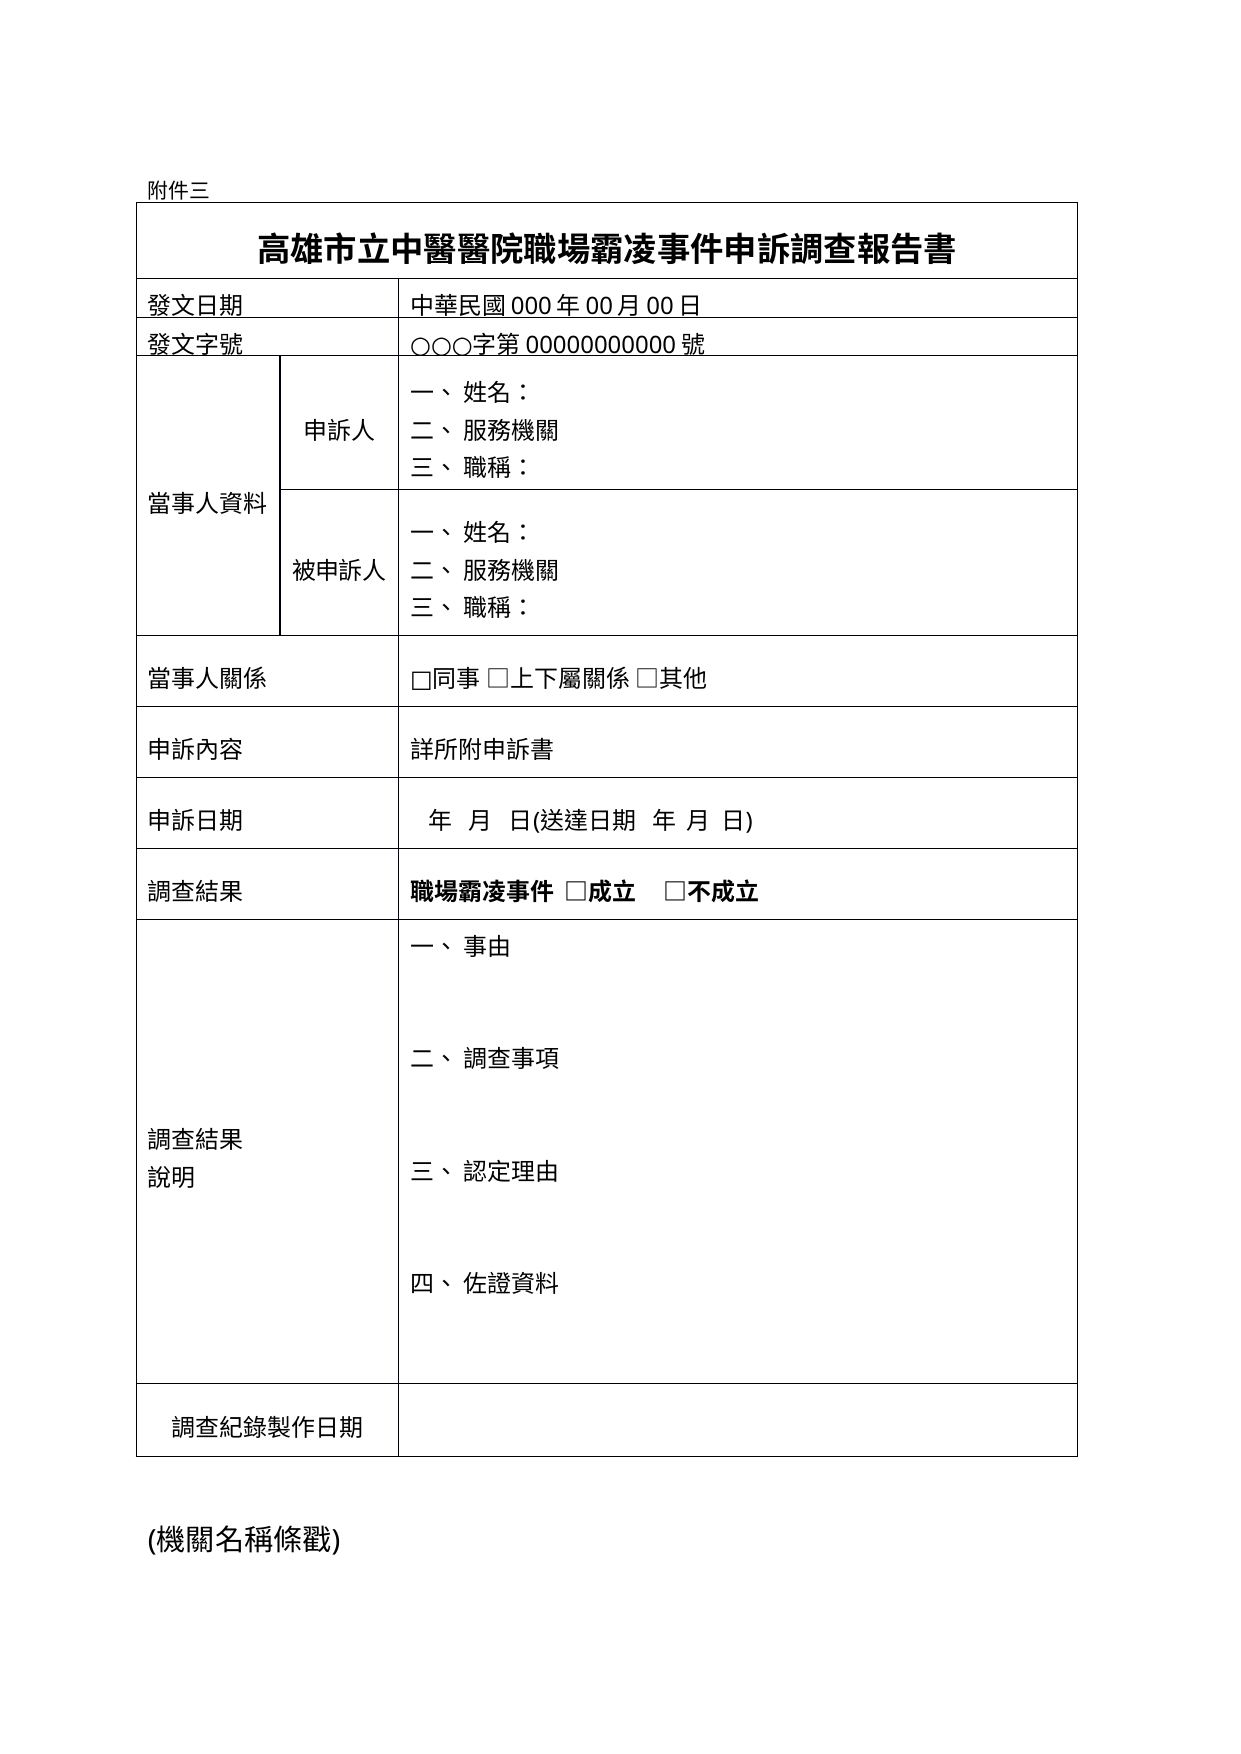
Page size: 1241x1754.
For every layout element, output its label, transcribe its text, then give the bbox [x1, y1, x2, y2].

table_cell 當事人資料 [137, 356, 279, 635]
table_cell 申訴人 [281, 356, 398, 489]
table_cell 當事人關係 [137, 636, 398, 706]
table_cell 年 月 日(送達日期 年 月 日) [399, 778, 1077, 848]
table_cell 詳所附申訴書 [399, 707, 1077, 777]
table_cell 調查結果 說明 [137, 920, 398, 1382]
table_cell [399, 1384, 1077, 1456]
table_cell 一、 姓名： 二、 服務機關 三、 職稱： [399, 356, 1077, 489]
table_cell 一、 姓名： 二、 服務機關 三、 職稱： [399, 490, 1077, 635]
table_cell 發文日期 [137, 279, 398, 317]
table_header 高雄市立中醫醫院職場霸凌事件申訴調查報告書 [137, 203, 1077, 278]
table_cell 申訴日期 [137, 778, 398, 848]
table_cell ○○○字第00000000000號 [399, 318, 1077, 355]
text (機關名稱條戳) [148, 1494, 1092, 1569]
table_cell 申訴內容 [137, 707, 398, 777]
table_cell 一、 事由 二、 調查事項 三、 認定理由 四、 佐證資料 [399, 920, 1077, 1382]
table_cell 調查結果 [137, 849, 398, 918]
table_cell 職場霸凌事件 □成立 □不成立 [399, 849, 1077, 918]
text 附件三 [148, 164, 1092, 202]
table_cell □同事 □上下屬關係 □其他 [399, 636, 1077, 706]
table_cell 發文字號 [137, 318, 398, 355]
table_cell 中華民國000年00月00日 [399, 279, 1077, 317]
table_cell 調查紀錄製作日期 [137, 1384, 398, 1456]
table_cell 被申訴人 [281, 490, 398, 635]
